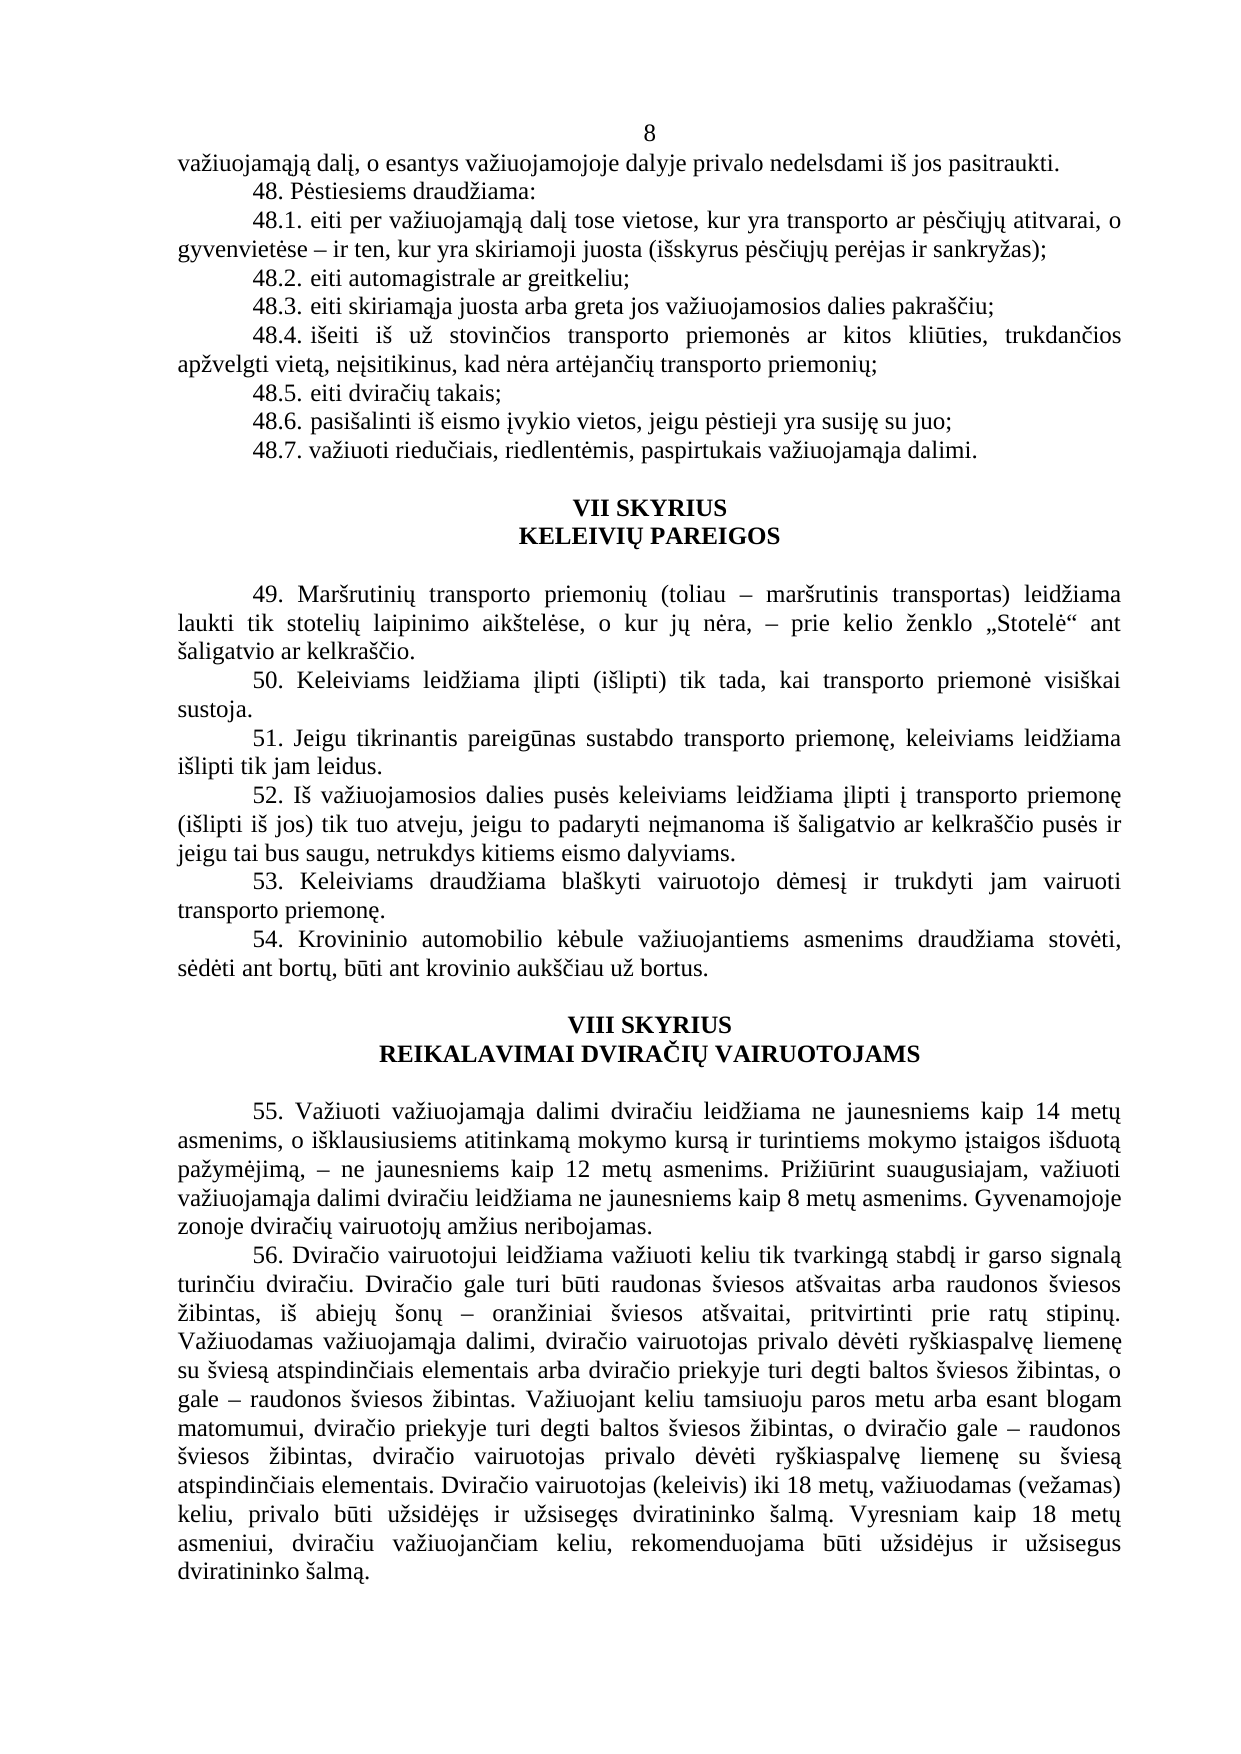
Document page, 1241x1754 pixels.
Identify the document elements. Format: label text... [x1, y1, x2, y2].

text 48. Pėstiesiems draudžiama: [177, 176, 1122, 205]
text 48.2. eiti automagistrale ar greitkeliu; [177, 263, 1122, 291]
text REIKALAVIMAI DVIRAČIŲ VAIRUOTOJAMS [177, 1039, 1122, 1068]
text 50. Keleiviams leidžiama įlipti (išlipti) tik tada, kai transporto priemonė visiškai sustoja. [177, 665, 1122, 723]
text 51. Jeigu tikrinantis pareigūnas sustabdo transporto priemonę, keleiviams leidžiama išlipti tik jam leidus. [177, 723, 1122, 780]
text 54. Krovininio automobilio kėbule važiuojantiems asmenims draudžiama stovėti, sėdėti ant bortų, būti ant krovinio aukščiau už bortus. [177, 924, 1122, 981]
text 56. Dviračio vairuotojui leidžiama važiuoti keliu tik tvarkingą stabdį ir garso signalą turinčiu dviračiu. Dviračio gale turi būti raudonas šviesos atšvaitas arba raudonos šviesos žibintas, iš abiejų šonų – oranžiniai šviesos atšvaitai, pritvirtinti prie ratų stipinų. Važiuodamas važiuojamąja dalimi, dviračio vairuotojas privalo dėvėti ryškiaspalvę liemenę su šviesą atspindinčiais elementais arba dviračio priekyje turi degti baltos šviesos žibintas, o gale – raudonos šviesos žibintas. Važiuojant keliu tamsiuoju paros metu arba esant blogam matomumui, dviračio priekyje turi degti baltos šviesos žibintas, o dviračio gale – raudonos šviesos žibintas, dviračio vairuotojas privalo dėvėti ryškiaspalvę liemenę su šviesą atspindinčiais elementais. Dviračio vairuotojas (keleivis) iki 18 metų, važiuodamas (vežamas) keliu, privalo būti užsidėjęs ir užsisegęs dviratininko šalmą. Vyresniam kaip 18 metų asmeniui, dviračiu važiuojančiam keliu, rekomenduojama būti užsidėjus ir užsisegus dviratininko šalmą. [177, 1240, 1122, 1585]
text 48.5. eiti dviračių takais; [177, 378, 1122, 406]
text važiuojamąją dalį, o esantys važiuojamojoje dalyje privalo nedelsdami iš jos pasitraukti. [177, 148, 1122, 176]
text 48.7. važiuoti riedučiais, riedlentėmis, paspirtukais važiuojamąja dalimi. [177, 435, 1122, 464]
text VII SKYRIUS [177, 493, 1122, 521]
text 53. Keleiviams draudžiama blaškyti vairuotojo dėmesį ir trukdyti jam vairuoti transporto priemonę. [177, 866, 1122, 924]
text 49. Maršrutinių transporto priemonių (toliau – maršrutinis transportas) leidžiama laukti tik stotelių laipinimo aikštelėse, o kur jų nėra, – prie kelio ženklo „Stotelė“ ant šaligatvio ar kelkraščio. [177, 579, 1122, 665]
text KELEIVIŲ PAREIGOS [177, 521, 1122, 550]
text 48.6. pasišalinti iš eismo įvykio vietos, jeigu pėstieji yra susiję su juo; [177, 406, 1122, 435]
text VIII SKYRIUS [177, 1010, 1122, 1039]
text 55. Važiuoti važiuojamąja dalimi dviračiu leidžiama ne jaunesniems kaip 14 metų asmenims, o išklausiusiems atitinkamą mokymo kursą ir turintiems mokymo įstaigos išduotą pažymėjimą, – ne jaunesniems kaip 12 metų asmenims. Prižiūrint suaugusiajam, važiuoti važiuojamąja dalimi dviračiu leidžiama ne jaunesniems kaip 8 metų asmenims. Gyvenamojoje zonoje dviračių vairuotojų amžius neribojamas. [177, 1096, 1122, 1240]
text 48.1. eiti per važiuojamąją dalį tose vietose, kur yra transporto ar pėsčiųjų atitvarai, o gyvenvietėse – ir ten, kur yra skiriamoji juosta (išskyrus pėsčiųjų perėjas ir sankryžas); [177, 205, 1122, 263]
text 48.4. išeiti iš už stovinčios transporto priemonės ar kitos kliūties, trukdančios apžvelgti vietą, neįsitikinus, kad nėra artėjančių transporto priemonių; [177, 320, 1122, 378]
text 48.3. eiti skiriamąja juosta arba greta jos važiuojamosios dalies pakraščiu; [177, 291, 1122, 320]
text 52. Iš važiuojamosios dalies pusės keleiviams leidžiama įlipti į transporto priemonę (išlipti iš jos) tik tuo atveju, jeigu to padaryti neįmanoma iš šaligatvio ar kelkraščio pusės ir jeigu tai bus saugu, netrukdys kitiems eismo dalyviams. [177, 780, 1122, 866]
